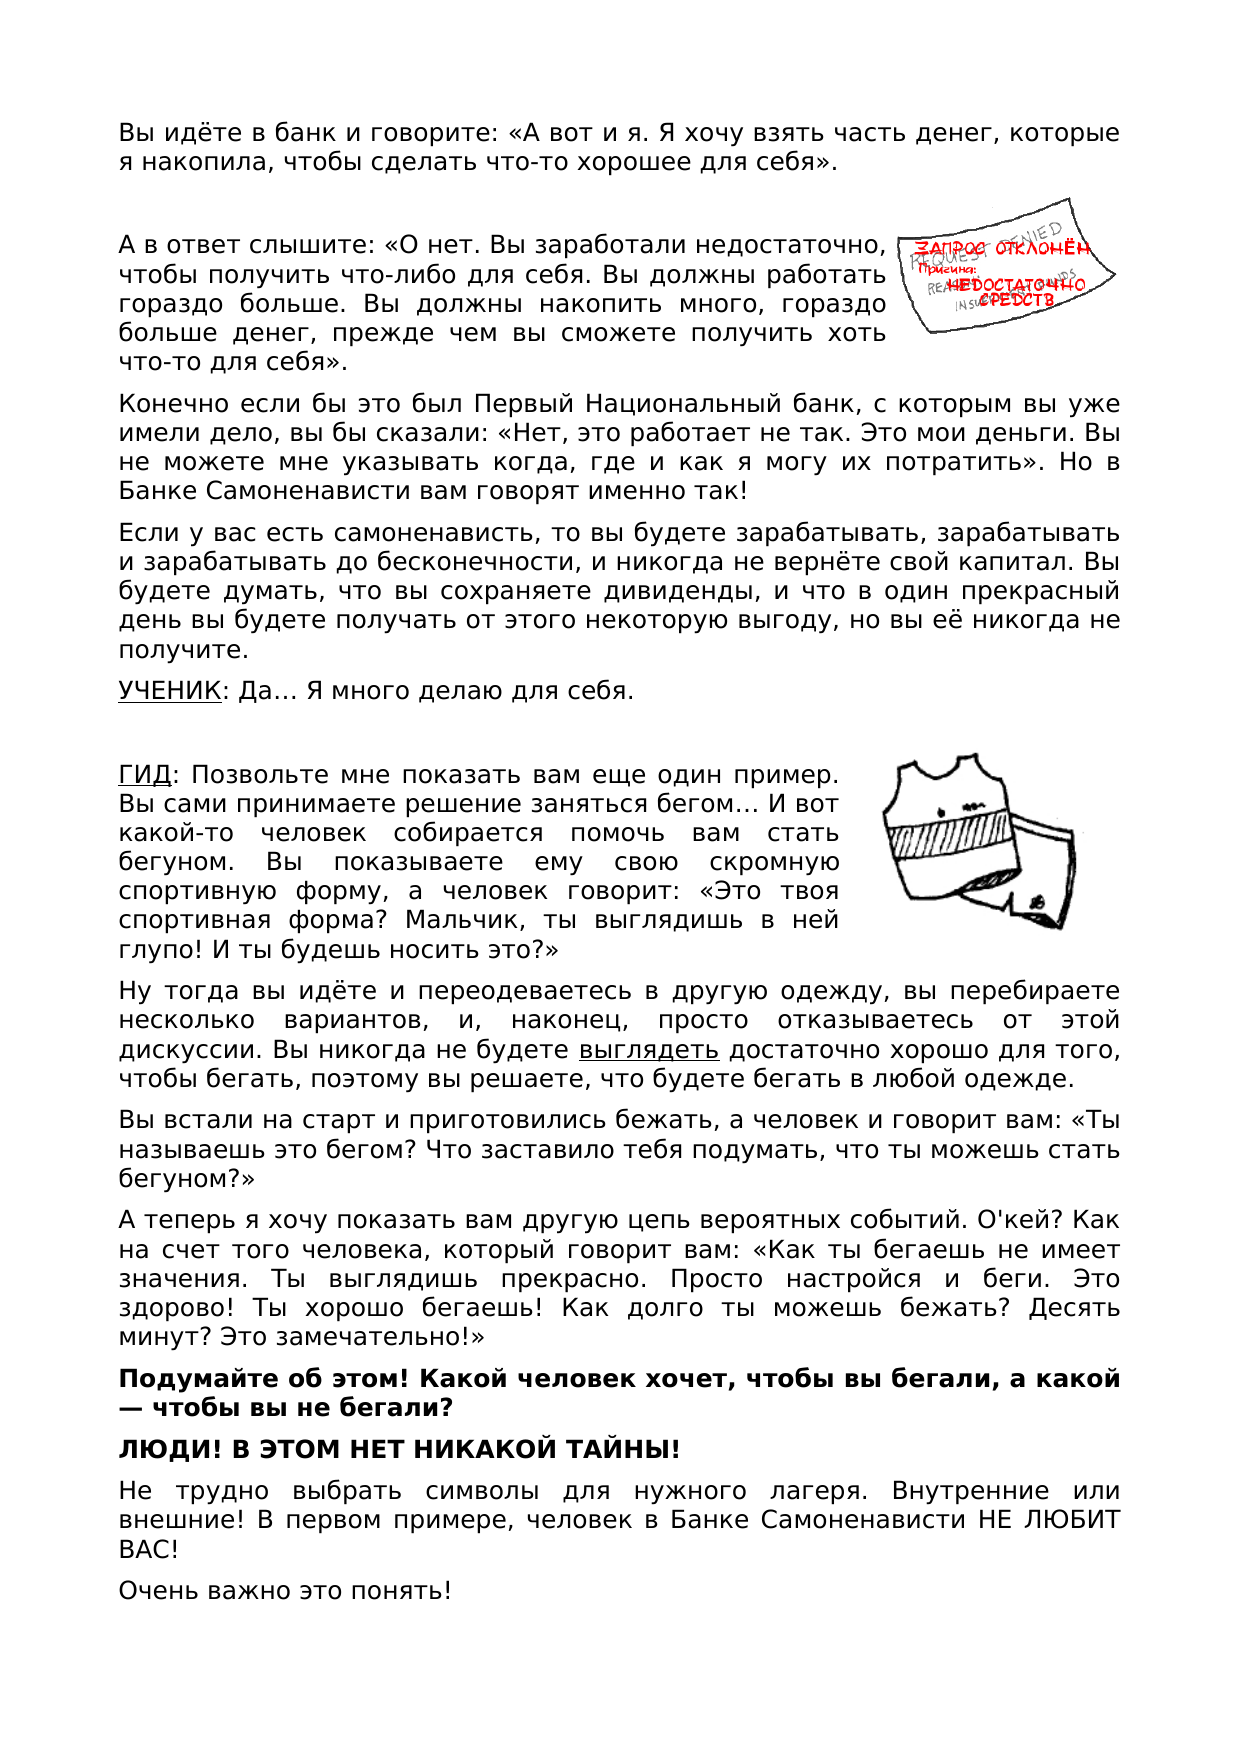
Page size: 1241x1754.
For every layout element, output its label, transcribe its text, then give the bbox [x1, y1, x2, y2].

picture [887, 188, 1123, 341]
text А теперь я хочу показать вам другую цепь вероятных событий. О'кей? Как на счет того человека, который говорит вам: «Как ты бегаешь не имеет значения. Ты выглядишь прекрасно. Просто настройся и беги. Это здорово! Ты хорошо бегаешь! Как долго ты можешь бежать? Десять минут? Это замечательно!» [118, 1206, 1122, 1351]
text Конечно если бы это был Первый Национальный банк, с которым вы уже имели дело, вы бы сказали: «Нет, это работает не так. Это мои деньги. Вы не можете мне указывать когда, где и как я могу их потратить». Но в Банке Самоненависти вам говорят именно так! [118, 389, 1122, 506]
text Подумайте об этом! Какой человек хочет, чтобы вы бегали, а какой — чтобы вы не бегали? [118, 1364, 1122, 1422]
picture [840, 718, 1123, 958]
text ЛЮДИ! В ЭТОМ НЕТ НИКАКОЙ ТАЙНЫ! [118, 1435, 1122, 1464]
text ГИД: Позвольте мне показать вам еще один пример. Вы сами принимаете решение заняться бегом… И вот какой-то человек собирается помочь вам стать бегуном. Вы показываете ему свою скромную спортивную форму, а человек говорит: «Это твоя спортивная форма? Мальчик, ты выглядишь в ней глупо! И ты будешь носить это?» [118, 760, 1122, 964]
text Очень важно это понять! [118, 1576, 1122, 1606]
text Если у вас есть самоненависть, то вы будете зарабатывать, зарабатывать и зарабатывать до бесконечности, и никогда не вернёте свой капитал. Вы будете думать, что вы сохраняете дивиденды, и что в один прекрасный день вы будете получать от этого некоторую выгоду, но вы её никогда не получите. [118, 518, 1122, 664]
text УЧЕНИК: Да… Я много делаю для себя. [118, 676, 1122, 706]
text А в ответ слышите: «О нет. Вы заработали недостаточно, чтобы получить что-либо для себя. Вы должны работать гораздо больше. Вы должны накопить много, гораздо больше денег, прежде чем вы сможете получить хоть что-то для себя». [118, 231, 1122, 376]
text Не трудно выбрать символы для нужного лагеря. Внутренние или внешние! В первом примере, человек в Банке Самоненависти НЕ ЛЮБИТ ВАС! [118, 1476, 1122, 1564]
text Ну тогда вы идёте и переодеваетесь в другую одежду, вы перебираете несколько вариантов, и, наконец, просто отказываетесь от этой дискуссии. Вы никогда не будете выглядеть достаточно хорошо для того, чтобы бегать, поэтому вы решаете, что будете бегать в любой одежде. [118, 976, 1122, 1093]
text Вы идёте в банк и говорите: «А вот и я. Я хочу взять часть денег, которые я накопила, чтобы сделать что-то хорошее для себя». [118, 118, 1122, 176]
text Вы встали на старт и приготовились бежать, а человек и говорит вам: «Ты называешь это бегом? Что заставило тебя подумать, что ты можешь стать бегуном?» [118, 1106, 1122, 1193]
